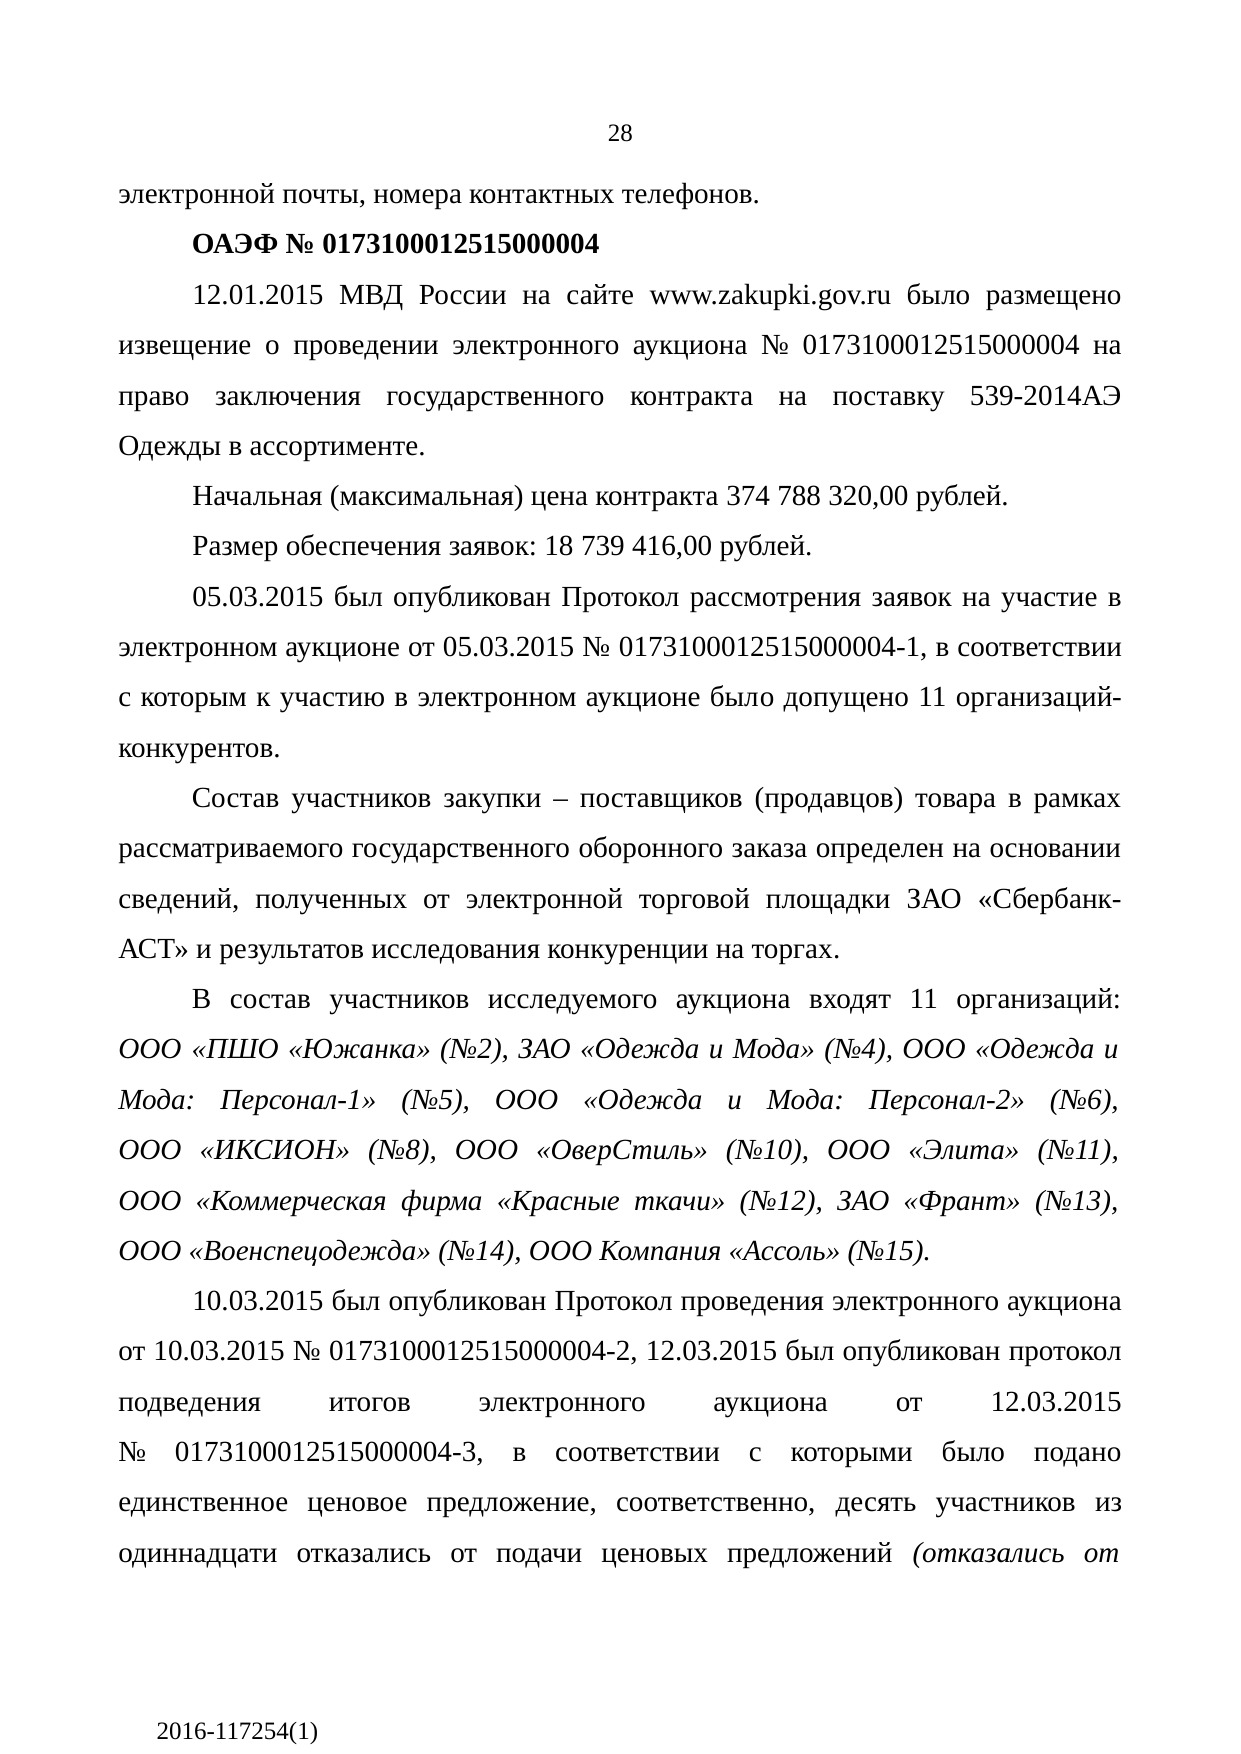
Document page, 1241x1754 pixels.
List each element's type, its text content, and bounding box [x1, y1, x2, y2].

text Размер обеспечения заявок: 18 739 416,00 рублей. [118, 528, 1122, 562]
text Начальная (максимальная) цена контракта 374 788 320,00 рублей. [118, 478, 1122, 512]
text ОАЭФ № 0173100012515000004 [118, 227, 1122, 260]
text В состав участников исследуемого аукциона входят 11 организаций: ООО «ПШО «Южанка» (№2), ЗАО «Одежда и Мода» (№4), ООО «Одежда и Мода: Персонал-1» (№5), ООО «Одежда и Мода: Персонал-2» (№6), ООО «ИКСИОН» (№8), ООО «ОверСтиль» (№10), ООО «Элита» (№11), ООО «Коммерческая фирма «Красные ткачи» (№12), ЗАО «Франт» (№13), ООО «Военспецодежда» (№14), ООО Компания «Ассоль» (№15). [118, 981, 1122, 1266]
text Состав участников закупки – поставщиков (продавцов) товара в рамках рассматриваемого государственного оборонного заказа определен на основании сведений, полученных от электронной торговой площадки ЗАО «Сбербанк-АСТ» и результатов исследования конкуренции на торгах. [118, 780, 1122, 964]
text 10.03.2015 был опубликован Протокол проведения электронного аукциона от 10.03.2015 № 0173100012515000004-2, 12.03.2015 был опубликован протокол подведения итогов электронного аукциона от 12.03.2015 № 0173100012515000004-3, в соответствии с которыми было подано единственное ценовое предложение, соответственно, десять участников из одиннадцати отказались от подачи ценовых предложений (отказались от [118, 1283, 1122, 1568]
text 05.03.2015 был опубликован Протокол рассмотрения заявок на участие в электронном аукционе от 05.03.2015 № 0173100012515000004-1, в соответствии с которым к участию в электронном аукционе было допущено 11 организаций-конкурентов. [118, 579, 1122, 763]
text электронной почты, номера контактных телефонов. [118, 176, 1122, 210]
text 12.01.2015 МВД России на сайте www.zakupki.gov.ru было размещено извещение о проведении электронного аукциона № 0173100012515000004 на право заключения государственного контракта на поставку 539-2014АЭ Одежды в ассортименте. [118, 277, 1122, 461]
